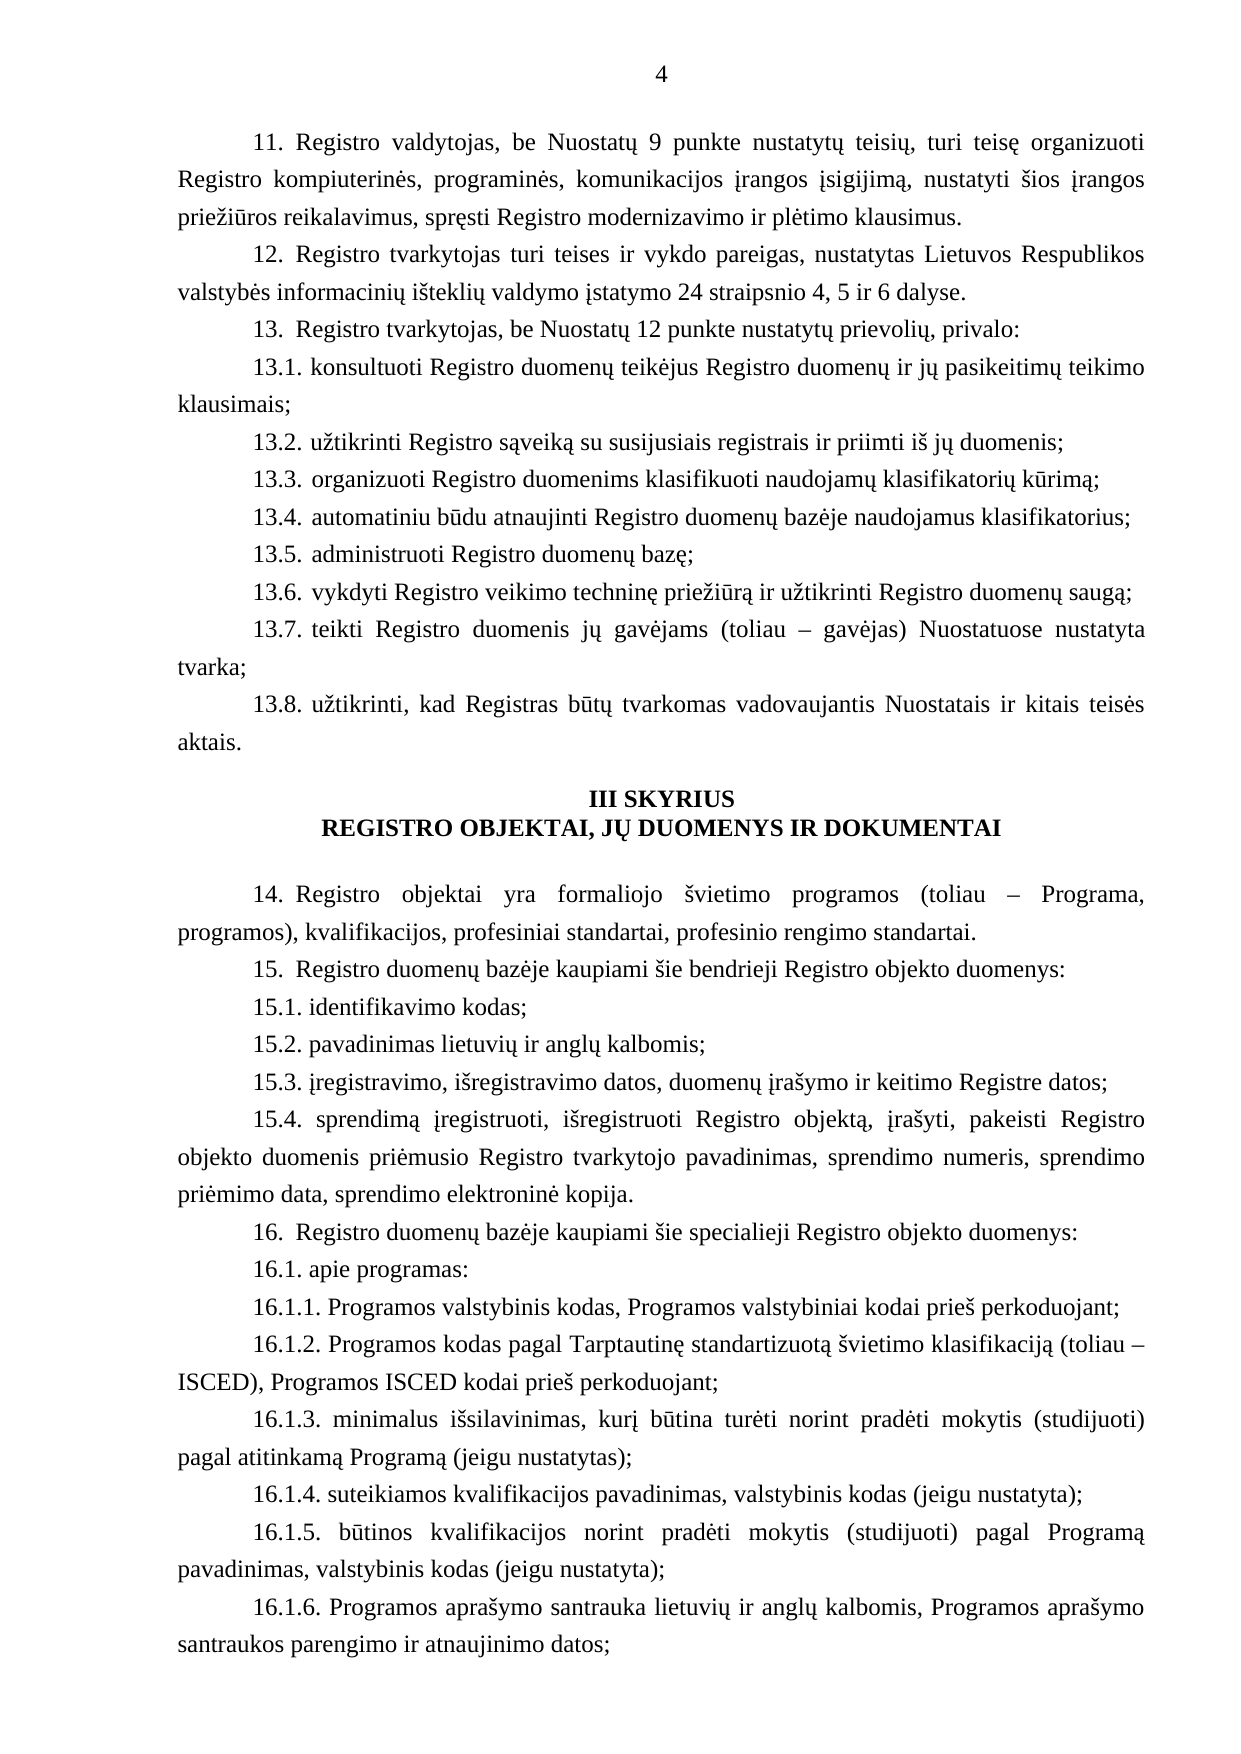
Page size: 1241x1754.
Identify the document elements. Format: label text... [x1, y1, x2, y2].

text 13.8. užtikrinti, kad Registras būtų tvarkomas vadovaujantis Nuostatais ir kitais teisės aktais. [177, 681, 1146, 756]
text 13.6. vykdyti Registro veikimo techninę priežiūrą ir užtikrinti Registro duomenų saugą; [177, 568, 1146, 606]
text 13.1. konsultuoti Registro duomenų teikėjus Registro duomenų ir jų pasikeitimų teikimo klausimais; [177, 343, 1146, 418]
text 15.3. įregistravimo, išregistravimo datos, duomenų įrašymo ir keitimo Registre datos; [177, 1058, 1146, 1096]
text 16.1.4. suteikiamos kvalifikacijos pavadinimas, valstybinis kodas (jeigu nustatyta); [177, 1471, 1146, 1508]
text 13.7. teikti Registro duomenis jų gavėjams (toliau – gavėjas) Nuostatuose nustatyta tvarka; [177, 606, 1146, 681]
text 13.2. užtikrinti Registro sąveiką su susijusiais registrais ir priimti iš jų duomenis; [177, 418, 1146, 456]
text 16.1.2. Programos kodas pagal Tarptautinę standartizuotą švietimo klasifikaciją (toliau – ISCED), Programos ISCED kodai prieš perkoduojant; [177, 1321, 1146, 1396]
text 11. Registro valdytojas, be Nuostatų 9 punkte nustatytų teisių, turi teisę organizuoti Registro kompiuterinės, programinės, komunikacijos įrangos įsigijimą, nustatyti šios įrangos priežiūros reikalavimus, spręsti Registro modernizavimo ir plėtimo klausimus. [177, 118, 1146, 231]
text 15.4. sprendimą įregistruoti, išregistruoti Registro objektą, įrašyti, pakeisti Registro objekto duomenis priėmusio Registro tvarkytojo pavadinimas, sprendimo numeris, sprendimo priėmimo data, sprendimo elektroninė kopija. [177, 1096, 1146, 1208]
text 14. Registro objektai yra formaliojo švietimo programos (toliau – Programa, programos), kvalifikacijos, profesiniai standartai, profesinio rengimo standartai. [177, 871, 1146, 946]
text 16.1.3. minimalus išsilavinimas, kurį būtina turėti norint pradėti mokytis (studijuoti) pagal atitinkamą Programą (jeigu nustatytas); [177, 1396, 1146, 1471]
text 13.5. administruoti Registro duomenų bazę; [177, 531, 1146, 568]
text 16. Registro duomenų bazėje kaupiami šie specialieji Registro objekto duomenys: [177, 1208, 1146, 1246]
text 16.1.5. būtinos kvalifikacijos norint pradėti mokytis (studijuoti) pagal Programą pavadinimas, valstybinis kodas (jeigu nustatyta); [177, 1508, 1146, 1583]
text 16.1. apie programas: [177, 1246, 1146, 1283]
text 13.3. organizuoti Registro duomenims klasifikuoti naudojamų klasifikatorių kūrimą; [177, 456, 1146, 493]
text 15.2. pavadinimas lietuvių ir anglų kalbomis; [177, 1021, 1146, 1058]
text 15. Registro duomenų bazėje kaupiami šie bendrieji Registro objekto duomenys: [177, 946, 1146, 983]
text 15.1. identifikavimo kodas; [177, 983, 1146, 1021]
text III SKYRIUS [177, 784, 1146, 813]
text 13.4. automatiniu būdu atnaujinti Registro duomenų bazėje naudojamus klasifikatorius; [177, 493, 1146, 531]
text 13. Registro tvarkytojas, be Nuostatų 12 punkte nustatytų prievolių, privalo: [177, 306, 1146, 343]
text REGISTRO OBJEKTAI, JŲ DUOMENYS IR DOKUMENTAI [177, 813, 1146, 842]
text 16.1.6. Programos aprašymo santrauka lietuvių ir anglų kalbomis, Programos aprašymo santraukos parengimo ir atnaujinimo datos; [177, 1583, 1146, 1658]
text 12. Registro tvarkytojas turi teises ir vykdo pareigas, nustatytas Lietuvos Respublikos valstybės informacinių išteklių valdymo įstatymo 24 straipsnio 4, 5 ir 6 dalyse. [177, 231, 1146, 306]
text 16.1.1. Programos valstybinis kodas, Programos valstybiniai kodai prieš perkoduojant; [177, 1283, 1146, 1321]
